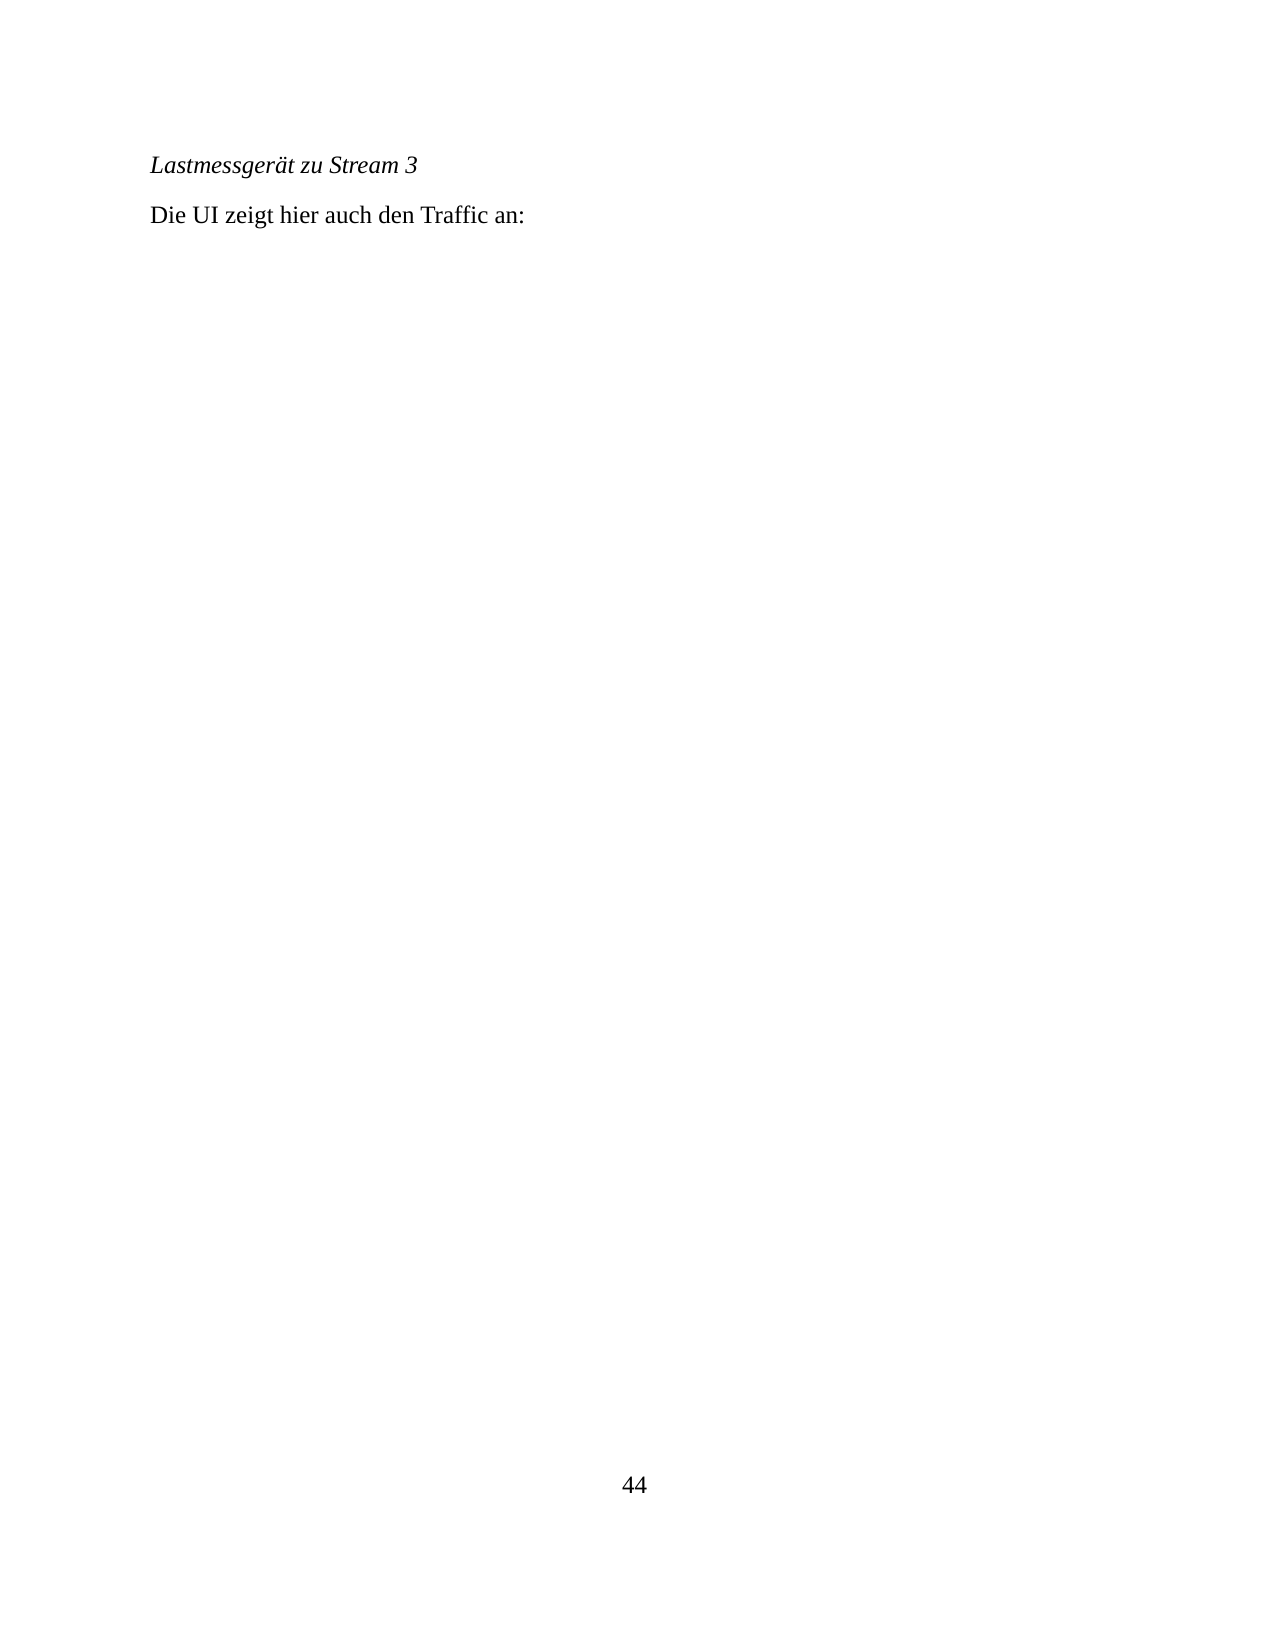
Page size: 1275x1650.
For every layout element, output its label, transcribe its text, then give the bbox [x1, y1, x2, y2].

text Lastmessgerät zu Stream 3 [150, 150, 1125, 179]
text Die UI zeigt hier auch den Traffic an: [150, 200, 1125, 229]
